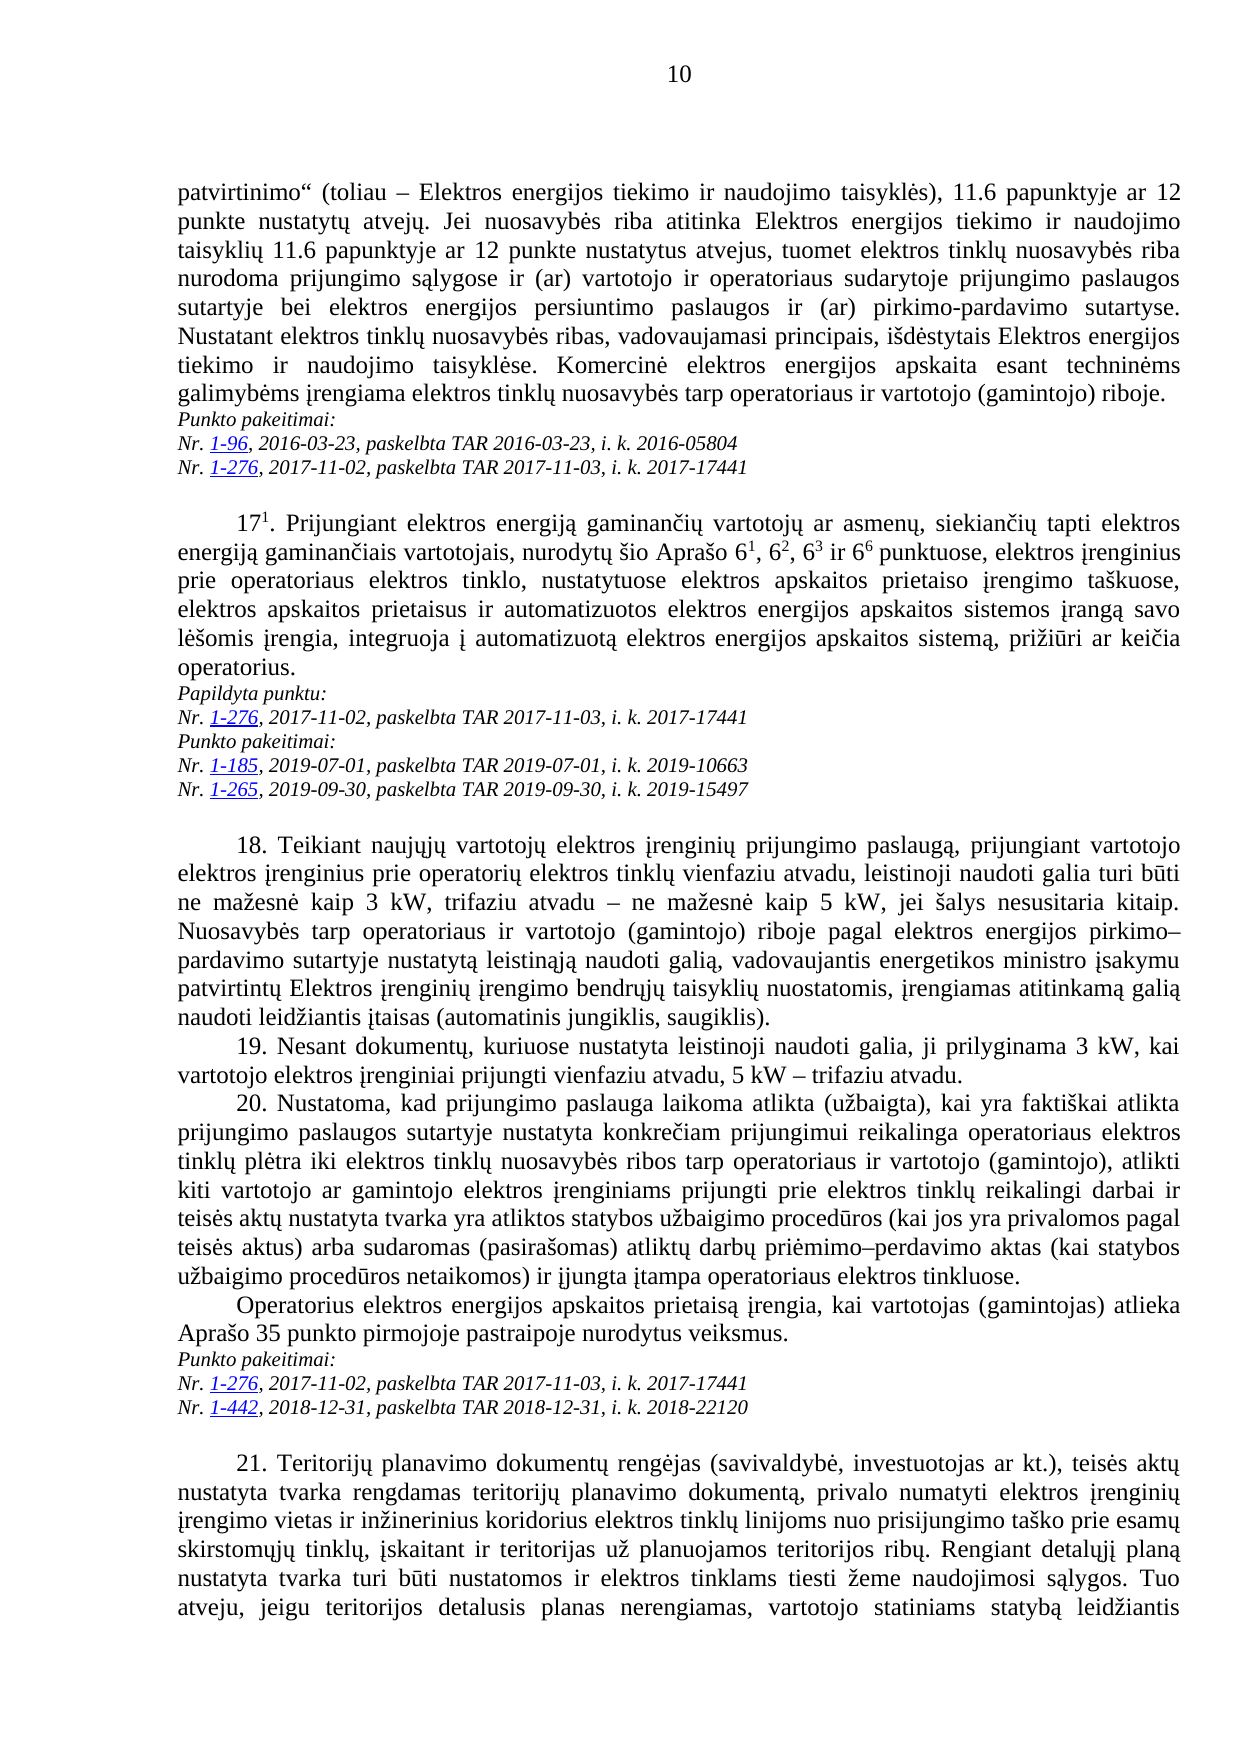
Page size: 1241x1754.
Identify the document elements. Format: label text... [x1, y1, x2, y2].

text 171. Prijungiant elektros energiją gaminančių vartotojų ar asmenų, siekiančių tapti elektros energiją gaminančiais vartotojais, nurodytų šio Aprašo 61, 62, 63 ir 66 punktuose, elektros įrenginius prie operatoriaus elektros tinklo, nustatytuose elektros apskaitos prietaiso įrengimo taškuose, elektros apskaitos prietaisus ir automatizuotos elektros energijos apskaitos sistemos įrangą savo lėšomis įrengia, integruoja į automatizuotą elektros energijos apskaitos sistemą, prižiūri ar keičia operatorius. [177, 508, 1181, 681]
text Papildyta punktu: [177, 681, 1181, 705]
text 18. Teikiant naujųjų vartotojų elektros įrenginių prijungimo paslaugą, prijungiant vartotojo elektros įrenginius prie operatorių elektros tinklų vienfaziu atvadu, leistinoji naudoti galia turi būti ne mažesnė kaip 3 kW, trifaziu atvadu – ne mažesnė kaip 5 kW, jei šalys nesusitaria kitaip. Nuosavybės tarp operatoriaus ir vartotojo (gamintojo) riboje pagal elektros energijos pirkimo–pardavimo sutartyje nustatytą leistinąją naudoti galią, vadovaujantis energetikos ministro įsakymu patvirtintų Elektros įrenginių įrengimo bendrųjų taisyklių nuostatomis, įrengiamas atitinkamą galią naudoti leidžiantis įtaisas (automatinis jungiklis, saugiklis). [177, 830, 1181, 1031]
text Operatorius elektros energijos apskaitos prietaisą įrengia, kai vartotojas (gamintojas) atlieka Aprašo 35 punkto pirmojoje pastraipoje nurodytus veiksmus. [177, 1290, 1181, 1347]
text 20. Nustatoma, kad prijungimo paslauga laikoma atlikta (užbaigta), kai yra faktiškai atlikta prijungimo paslaugos sutartyje nustatyta konkrečiam prijungimui reikalinga operatoriaus elektros tinklų plėtra iki elektros tinklų nuosavybės ribos tarp operatoriaus ir vartotojo (gamintojo), atlikti kiti vartotojo ar gamintojo elektros įrenginiams prijungti prie elektros tinklų reikalingi darbai ir teisės aktų nustatyta tvarka yra atliktos statybos užbaigimo procedūros (kai jos yra privalomos pagal teisės aktus) arba sudaromas (pasirašomas) atliktų darbų priėmimo–perdavimo aktas (kai statybos užbaigimo procedūros netaikomos) ir įjungta įtampa operatoriaus elektros tinkluose. [177, 1088, 1181, 1290]
text Nr. 1-276, 2017-11-02, paskelbta TAR 2017-11-03, i. k. 2017-17441 [177, 705, 1181, 729]
text patvirtinimo“ (toliau – Elektros energijos tiekimo ir naudojimo taisyklės), 11.6 papunktyje ar 12 punkte nustatytų atvejų. Jei nuosavybės riba atitinka Elektros energijos tiekimo ir naudojimo taisyklių 11.6 papunktyje ar 12 punkte nustatytus atvejus, tuomet elektros tinklų nuosavybės riba nurodoma prijungimo sąlygose ir (ar) vartotojo ir operatoriaus sudarytoje prijungimo paslaugos sutartyje bei elektros energijos persiuntimo paslaugos ir (ar) pirkimo-pardavimo sutartyse. Nustatant elektros tinklų nuosavybės ribas, vadovaujamasi principais, išdėstytais Elektros energijos tiekimo ir naudojimo taisyklėse. Komercinė elektros energijos apskaita esant techninėms galimybėms įrengiama elektros tinklų nuosavybės tarp operatoriaus ir vartotojo (gamintojo) riboje. [177, 177, 1181, 407]
text 21. Teritorijų planavimo dokumentų rengėjas (savivaldybė, investuotojas ar kt.), teisės aktų nustatyta tvarka rengdamas teritorijų planavimo dokumentą, privalo numatyti elektros įrenginių įrengimo vietas ir inžinerinius koridorius elektros tinklų linijoms nuo prisijungimo taško prie esamų skirstomųjų tinklų, įskaitant ir teritorijas už planuojamos teritorijos ribų. Rengiant detalųjį planą nustatyta tvarka turi būti nustatomos ir elektros tinklams tiesti žeme naudojimosi sąlygos. Tuo atveju, jeigu teritorijos detalusis planas nerengiamas, vartotojo statiniams statybą leidžiantis [177, 1448, 1181, 1621]
text Punkto pakeitimai: [177, 729, 1181, 753]
text 19. Nesant dokumentų, kuriuose nustatyta leistinoji naudoti galia, ji prilyginama 3 kW, kai vartotojo elektros įrenginiai prijungti vienfaziu atvadu, 5 kW – trifaziu atvadu. [177, 1031, 1181, 1088]
text Nr. 1-185, 2019-07-01, paskelbta TAR 2019-07-01, i. k. 2019-10663 [177, 753, 1181, 777]
text Punkto pakeitimai: [177, 407, 1181, 431]
text Nr. 1-442, 2018-12-31, paskelbta TAR 2018-12-31, i. k. 2018-22120 [177, 1395, 1181, 1419]
text Nr. 1-276, 2017-11-02, paskelbta TAR 2017-11-03, i. k. 2017-17441 [177, 1371, 1181, 1395]
text Punkto pakeitimai: [177, 1347, 1181, 1371]
text Nr. 1-276, 2017-11-02, paskelbta TAR 2017-11-03, i. k. 2017-17441 [177, 455, 1181, 479]
text Nr. 1-96, 2016-03-23, paskelbta TAR 2016-03-23, i. k. 2016-05804 [177, 431, 1181, 455]
text Nr. 1-265, 2019-09-30, paskelbta TAR 2019-09-30, i. k. 2019-15497 [177, 777, 1181, 801]
